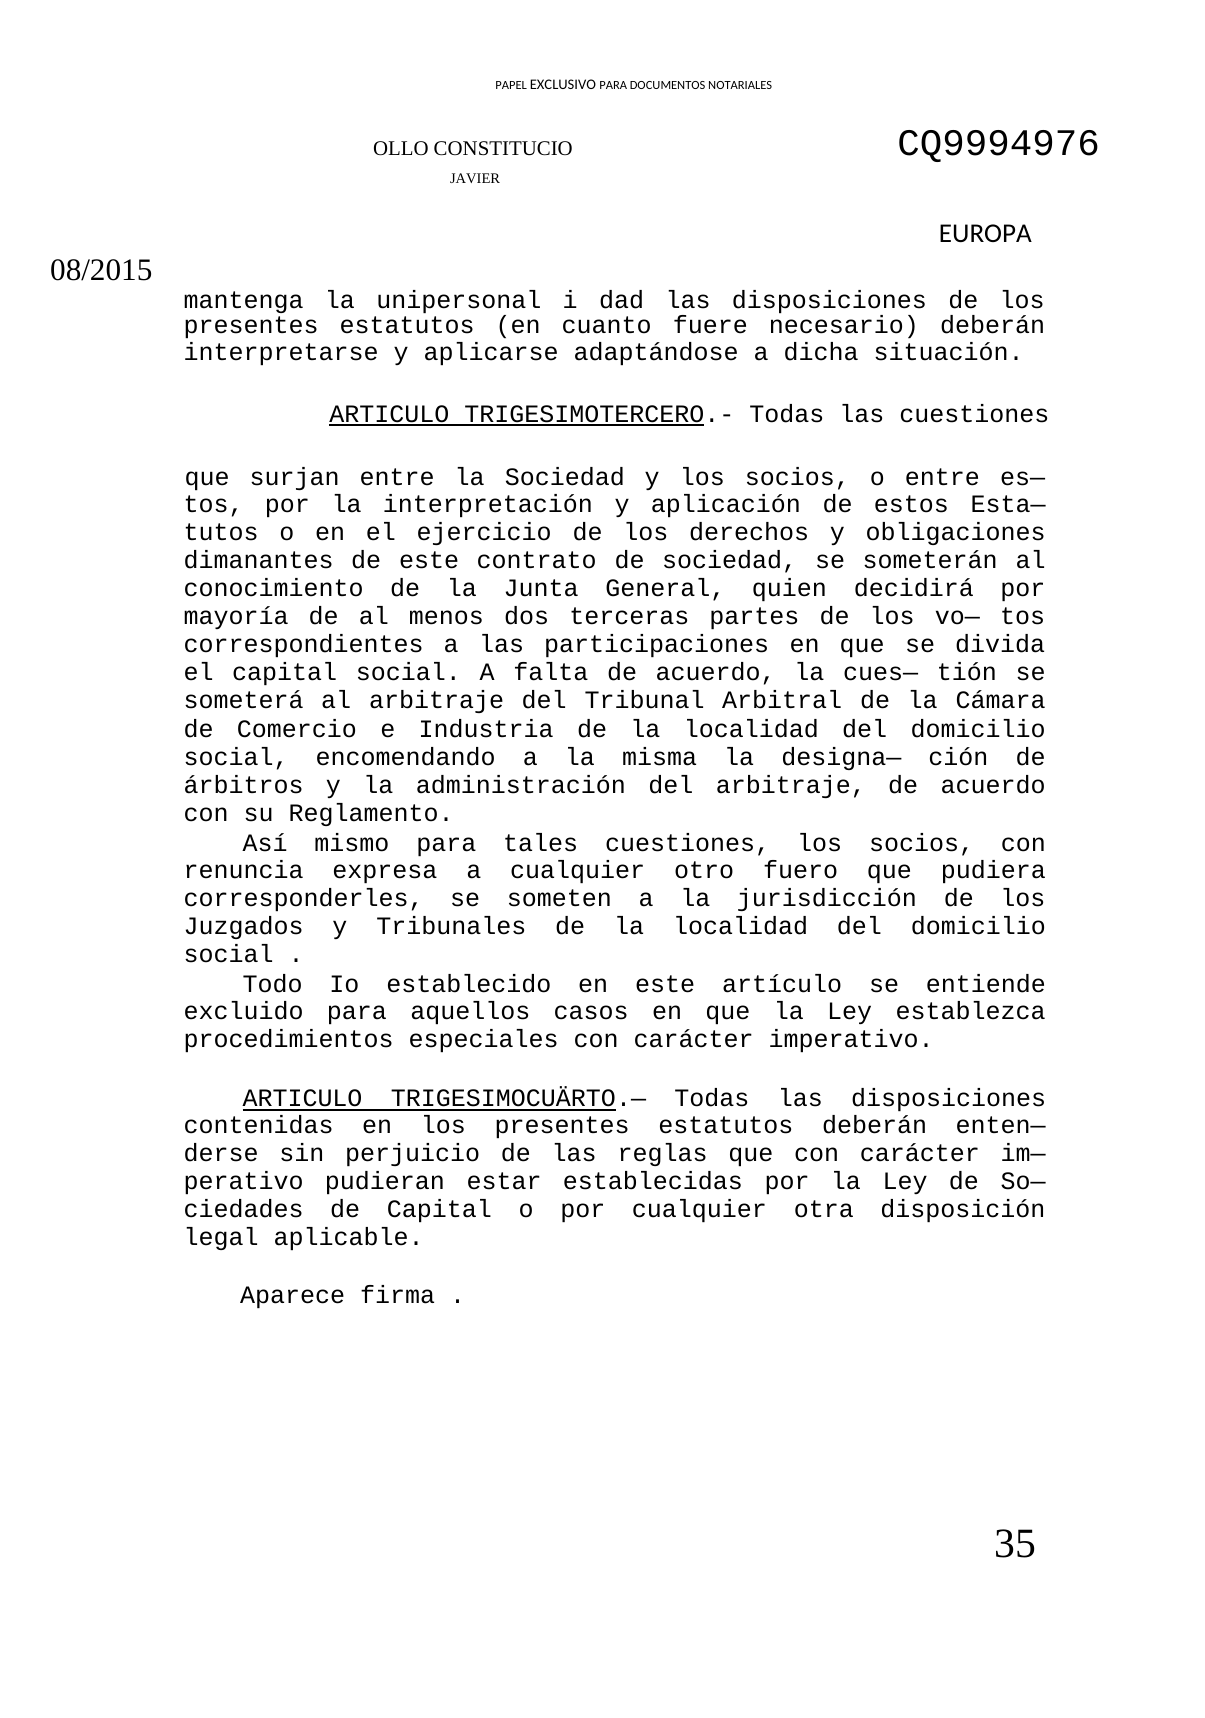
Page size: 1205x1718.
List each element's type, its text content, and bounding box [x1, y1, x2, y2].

text Todo Io establecido en este artículo se entiende excluido para aquellos casos en que la Ley establezca procedimientos especiales con carácter imperativo. [183, 971, 1046, 1055]
text ARTICULO TRIGESIMOCUÄRTO.— Todas las disposiciones contenidas en los presentes estatutos deberán enten— derse sin perjuicio de las reglas que con carácter im— perativo pudieran estar establecidas por la Ley de So— ciedades de Capital o por cualquier otra disposición legal aplicable. [183, 1084, 1046, 1253]
text Aparece firma . [240, 1281, 1046, 1309]
text que surjan entre la Sociedad y los socios, o entre es— tos, por la interpretación y aplicación de estos Esta— tutos o en el ejercicio de los derechos y obligaciones dimanantes de este contrato de sociedad, se someterán al conocimiento de la Junta General, quien decidirá por mayoría de al menos dos terceras partes de los vo— tos correspondientes a las participaciones en que se divida el capital social. A falta de acuerdo, la cues— tión se someterá al arbitraje del Tribunal Arbitral de la Cámara de Comercio e Industria de la localidad del domicilio social, encomendando a la misma la designa— ción de árbitros y la administración del arbitraje, de acuerdo con su Reglamento. [183, 463, 1046, 829]
text ARTICULO TRIGESIMOTERCERO.- Todas las cuestiones [182, 401, 1049, 429]
text mantenga la unipersonal i dad las disposiciones de los presentes estatutos (en cuanto fuere necesario) deberán interpretarse y aplicarse adaptándose a dicha situación. [183, 287, 1045, 368]
text Así mismo para tales cuestiones, los socios, con renuncia expresa a cualquier otro fuero que pudiera corresponderles, se someten a la jurisdicción de los Juzgados y Tribunales de la localidad del domicilio social . [183, 829, 1046, 970]
